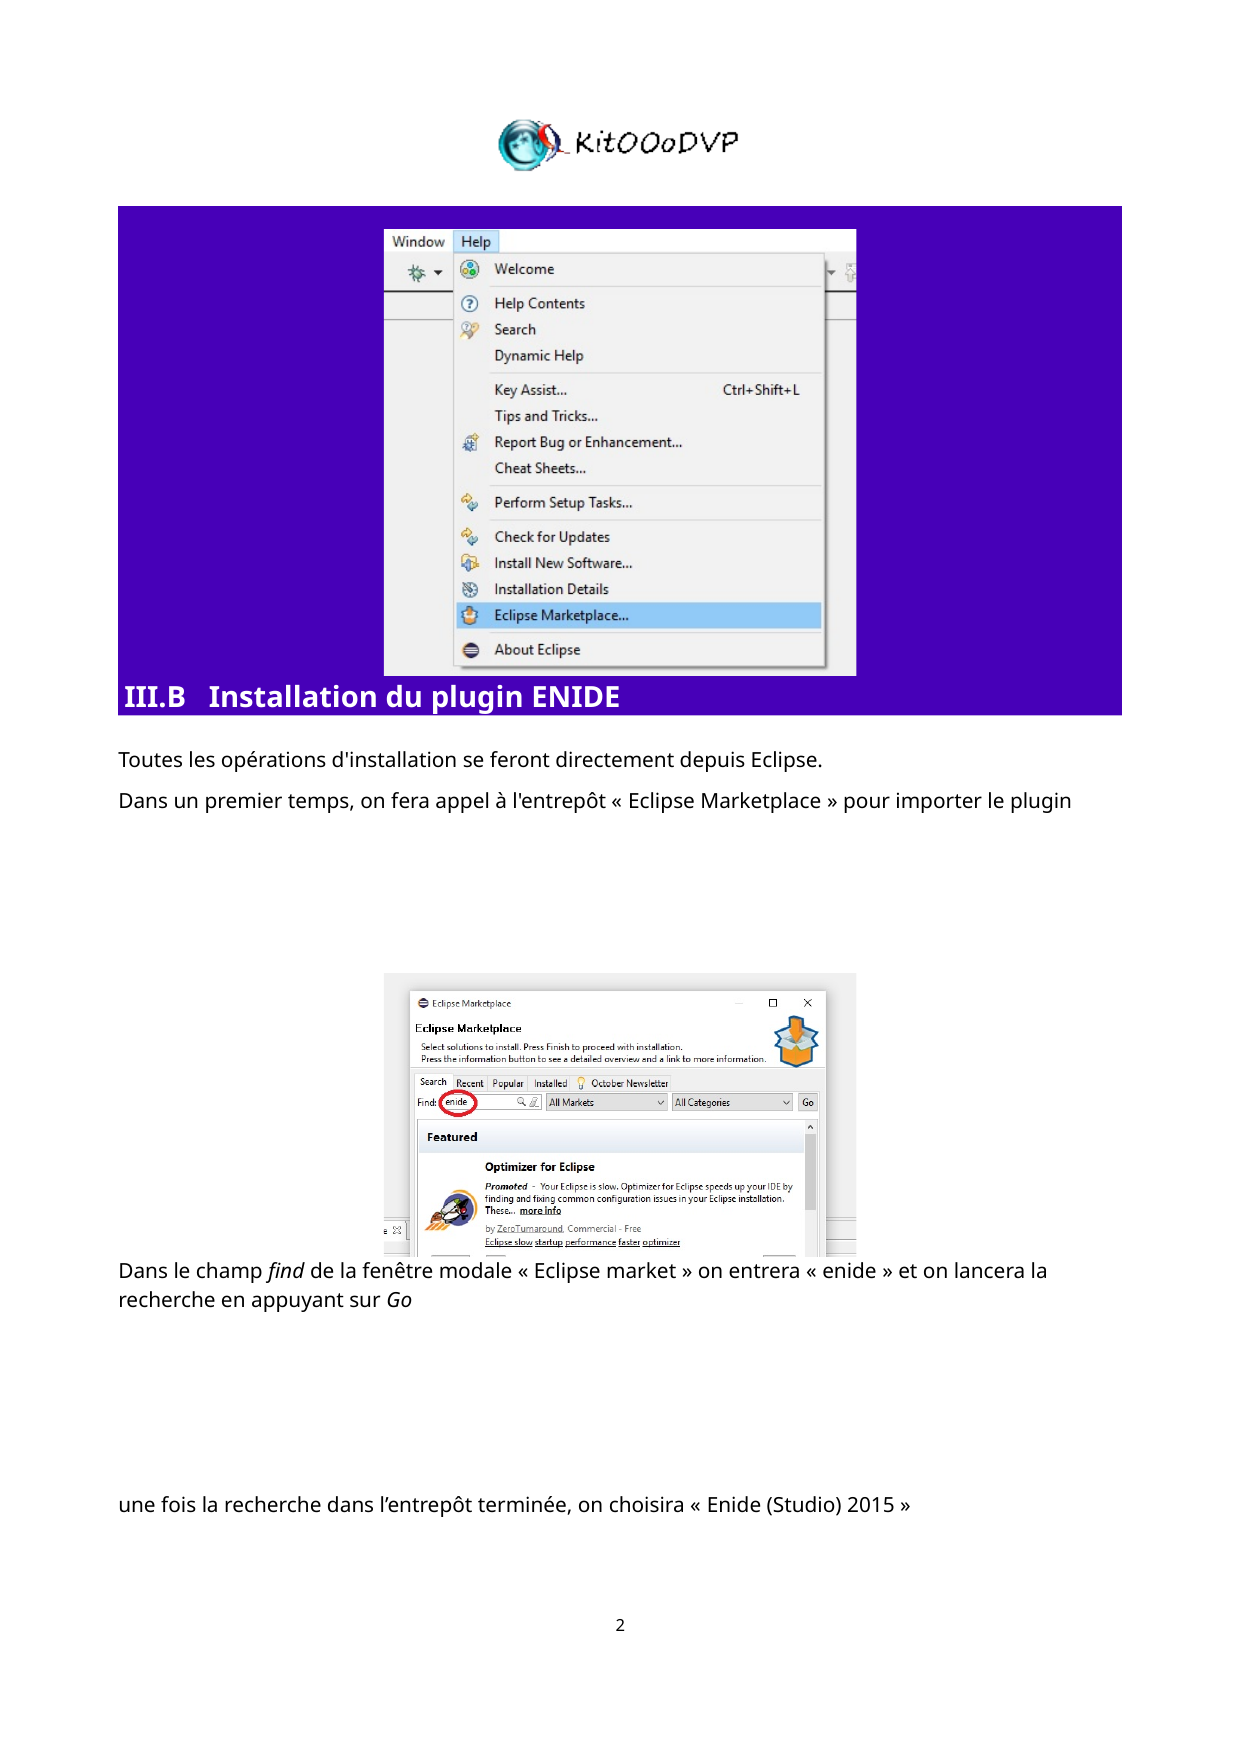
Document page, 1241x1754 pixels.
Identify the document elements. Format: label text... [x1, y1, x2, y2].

text une fois la recherche dans l’entrepôt terminée, on choisira « Enide (Studio) 2015 » [118, 1490, 1122, 1518]
subtitle Installation du plugin ENIDE [118, 206, 1122, 716]
text Dans un premier temps, on fera appel à l'entrepôt « Eclipse Marketplace » pour importer le plugin [118, 786, 1122, 814]
picture [383, 229, 857, 676]
text Toutes les opérations d'installation se feront directement depuis Eclipse. [118, 745, 1122, 773]
text Dans le champ find de la fenêtre modale « Eclipse market » on entrera « enide » et on lancera la recherche en appuyant sur Go [118, 950, 1122, 1313]
picture [497, 118, 743, 173]
picture [383, 973, 857, 1257]
